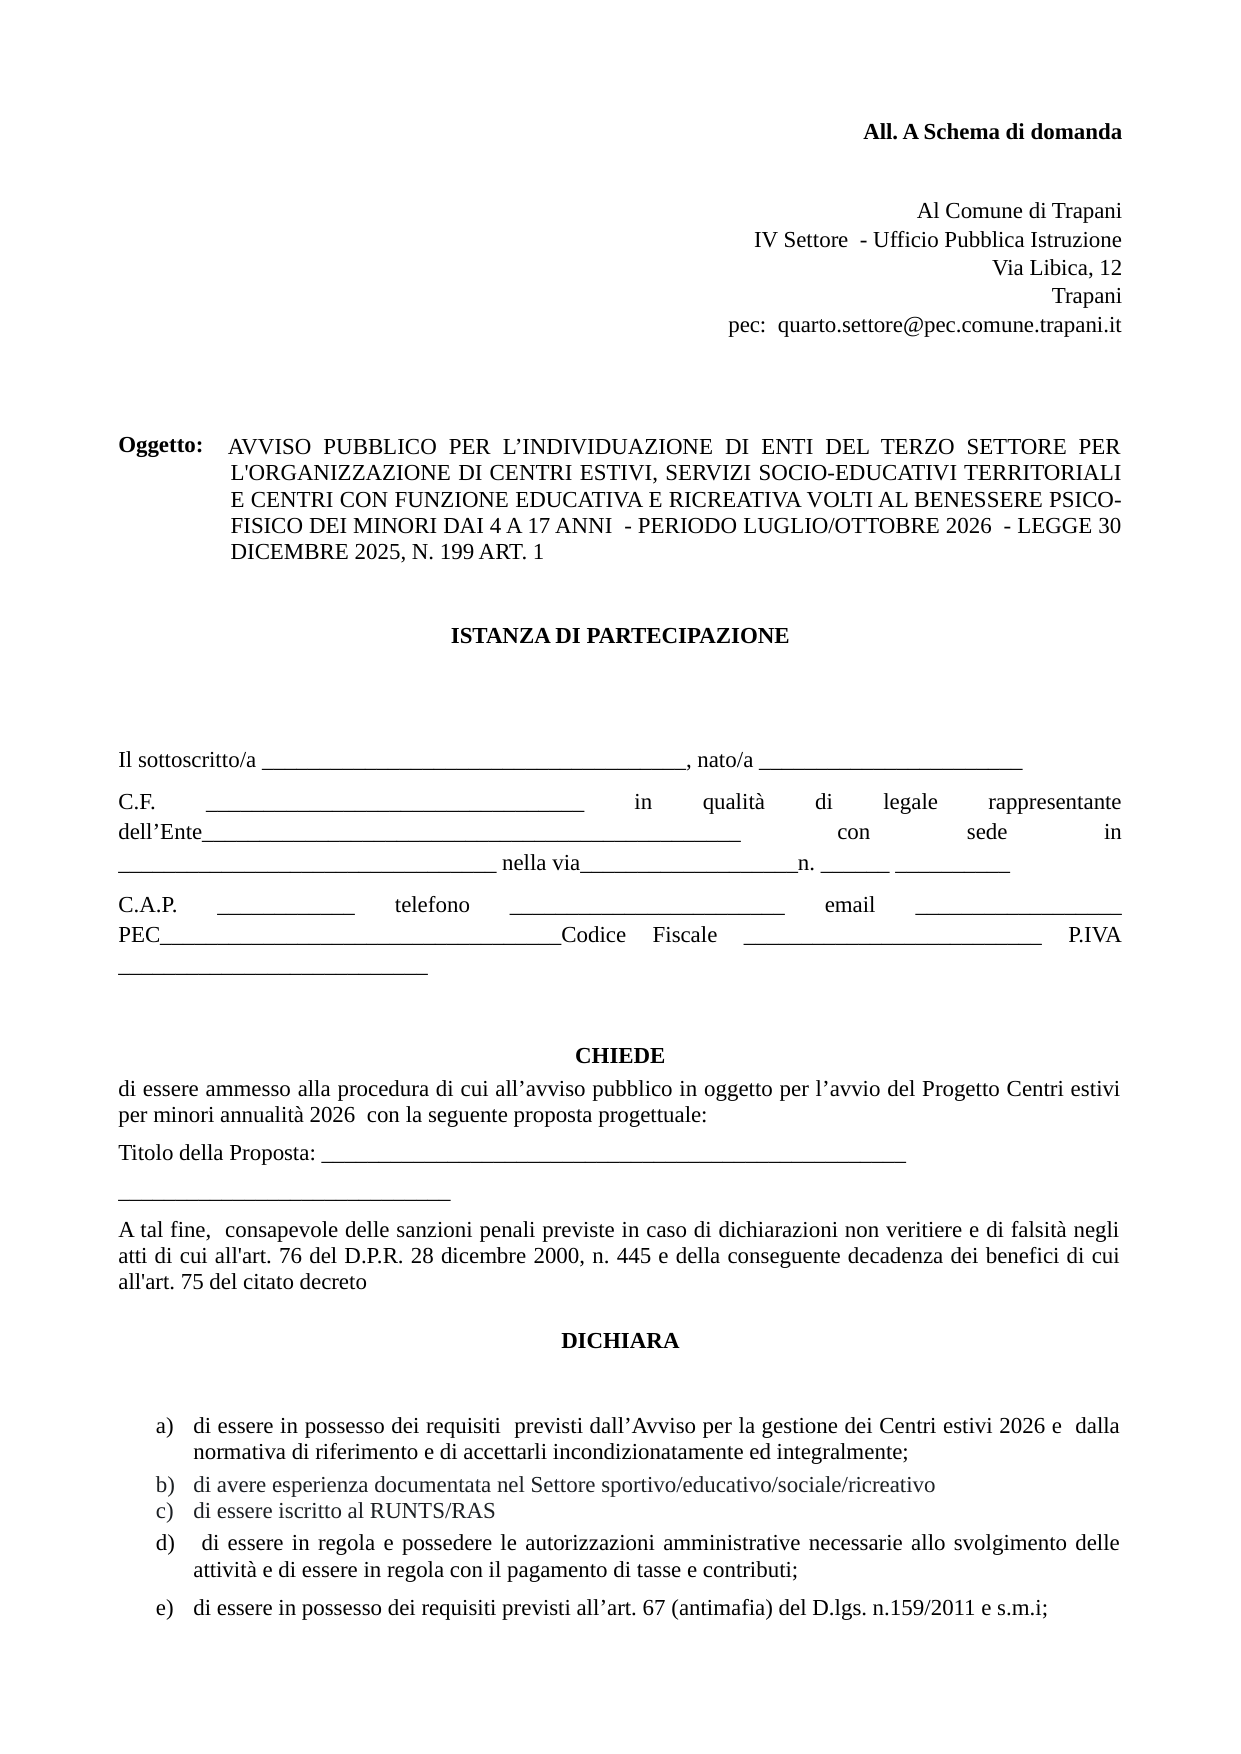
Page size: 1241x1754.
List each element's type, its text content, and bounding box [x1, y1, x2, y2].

text C.F. _________________________________ in qualità di legale rappresentante dell’Ente_______________________________________________ con sede in _________________________________ nella via___________________n. ______ __________ [118, 788, 1122, 875]
text Al Comune di Trapani [118, 197, 1122, 226]
text Trapani [118, 282, 1122, 311]
text Oggetto: AVVISO PUBBLICO PER L’INDIVIDUAZIONE DI ENTI DEL TERZO SETTORE PER L'ORGANIZZAZIONE DI CENTRI ESTIVI, SERVIZI SOCIO-EDUCATIVI TERRITORIALI E CENTRI CON FUNZIONE EDUCATIVA E RICREATIVA VOLTI AL BENESSERE PSICO-FISICO DEI MINORI DAI 4 A 17 ANNI - PERIODO LUGLIO/OTTOBRE 2026 - LEGGE 30 DICEMBRE 2025, N. 199 ART. 1 [118, 431, 1122, 565]
text ISTANZA DI PARTECIPAZIONE [118, 622, 1122, 649]
text CHIEDE [118, 1042, 1122, 1069]
text Titolo della Proposta: ___________________________________________________ [118, 1139, 1122, 1166]
list di essere in regola e possedere le autorizzazioni amministrative necessarie allo svolgimento delle attività e di essere in regola con il pagamento di tasse e contributi; [156, 1529, 1122, 1582]
text pec: quarto.settore@pec.comune.trapani.it [118, 311, 1122, 339]
text A tal fine, consapevole delle sanzioni penali previste in caso di dichiarazioni non veritiere e di falsità negli atti di cui all'art. 76 del D.P.R. 28 dicembre 2000, n. 445 e della conseguente decadenza dei benefici di cui all'art. 75 del citato decreto [118, 1216, 1122, 1295]
list di essere in possesso dei requisiti previsti dall’Avviso per la gestione dei Centri estivi 2026 e dalla normativa di riferimento e di accettarli incondizionatamente ed integralmente; [156, 1412, 1122, 1465]
list di essere iscritto al RUNTS/RAS [156, 1497, 1122, 1523]
text C.A.P. ____________ telefono ________________________ email __________________ PEC___________________________________Codice Fiscale __________________________ P.IVA ___________________________ [118, 891, 1122, 977]
text All. A Schema di domanda [193, 118, 1122, 144]
text Il sottoscritto/a _____________________________________, nato/a _______________________ [118, 746, 1122, 772]
text DICHIARA [118, 1327, 1122, 1353]
text di essere ammesso alla procedura di cui all’avviso pubblico in oggetto per l’avvio del Progetto Centri estivi per minori annualità 2026 con la seguente proposta progettuale: [118, 1075, 1122, 1127]
list di avere esperienza documentata nel Settore sportivo/educativo/sociale/ricreativo [156, 1471, 1122, 1497]
text Via Libica, 12 [118, 254, 1122, 282]
text IV Settore - Ufficio Pubblica Istruzione [118, 226, 1122, 254]
list di essere in possesso dei requisiti previsti all’art. 67 (antimafia) del D.lgs. n.159/2011 e s.m.i; [156, 1594, 1122, 1620]
text _____________________________ [118, 1177, 1122, 1204]
